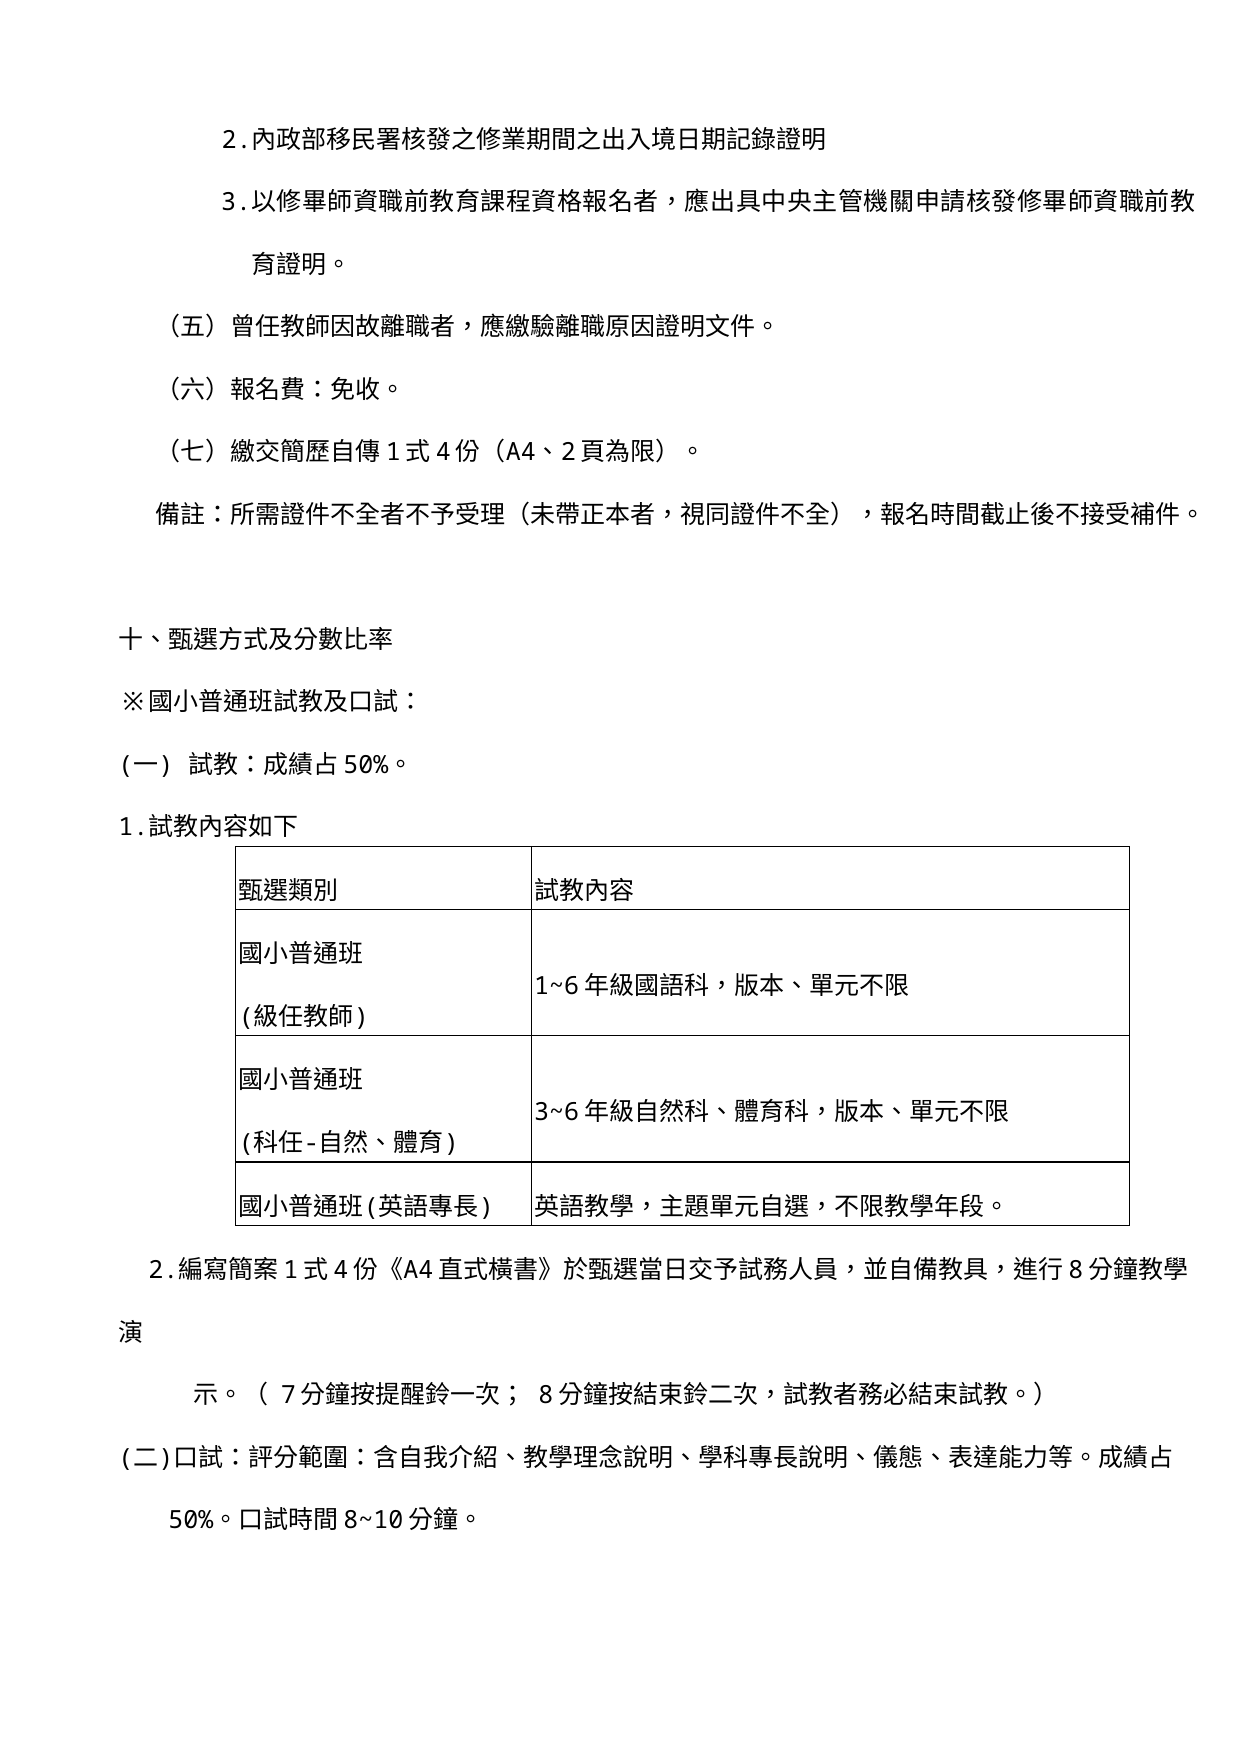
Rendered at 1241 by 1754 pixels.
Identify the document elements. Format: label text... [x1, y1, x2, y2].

text 2.編寫簡案1式4份《A4直式橫書》於甄選當日交予試務人員，並自備教具，進行8分鐘教學演 [118, 1226, 1196, 1351]
table_cell 國小普通班 (科任-自然、體育) [236, 1036, 531, 1161]
table_cell 國小普通班(英語專長) [236, 1163, 531, 1225]
text 備註：所需證件不全者不予受理（未帶正本者，視同證件不全），報名時間截止後不接受補件。 [156, 471, 1196, 533]
text (一) 試教：成績占50%。 [118, 721, 1196, 783]
text 示。（ 7分鐘按提醒鈴一次； 8分鐘按結束鈴二次，試教者務必結束試教。） [118, 1351, 1196, 1413]
text 十、甄選方式及分數比率 [118, 596, 1196, 658]
table_header 甄選類別 [236, 847, 531, 909]
text （五）曾任教師因故離職者，應繳驗離職原因證明文件。 [156, 283, 1196, 346]
table_header 試教內容 [532, 847, 1129, 909]
table_cell 英語教學，主題單元自選，不限教學年段。 [532, 1163, 1129, 1225]
text ※國小普通班試教及口試： [118, 658, 1196, 721]
text 3.以修畢師資職前教育課程資格報名者，應出具中央主管機關申請核發修畢師資職前教育證明。 [221, 158, 1196, 283]
table_cell 3~6年級自然科、體育科，版本、單元不限 [532, 1036, 1129, 1161]
text （七）繳交簡歷自傳1式4份（A4、2頁為限）。 [156, 408, 1196, 471]
table_cell 國小普通班 (級任教師) [236, 910, 531, 1035]
text 1.試教內容如下 [118, 783, 1196, 846]
text （六）報名費：免收。 [156, 346, 1196, 408]
table_cell 1~6年級國語科，版本、單元不限 [532, 910, 1129, 1035]
text 2.內政部移民署核發之修業期間之出入境日期記錄證明 [221, 96, 1196, 158]
text (二)口試：評分範圍：含自我介紹、教學理念說明、學科專長說明、儀態、表達能力等。成績占50%。口試時間8~10分鐘。 [118, 1413, 1196, 1538]
